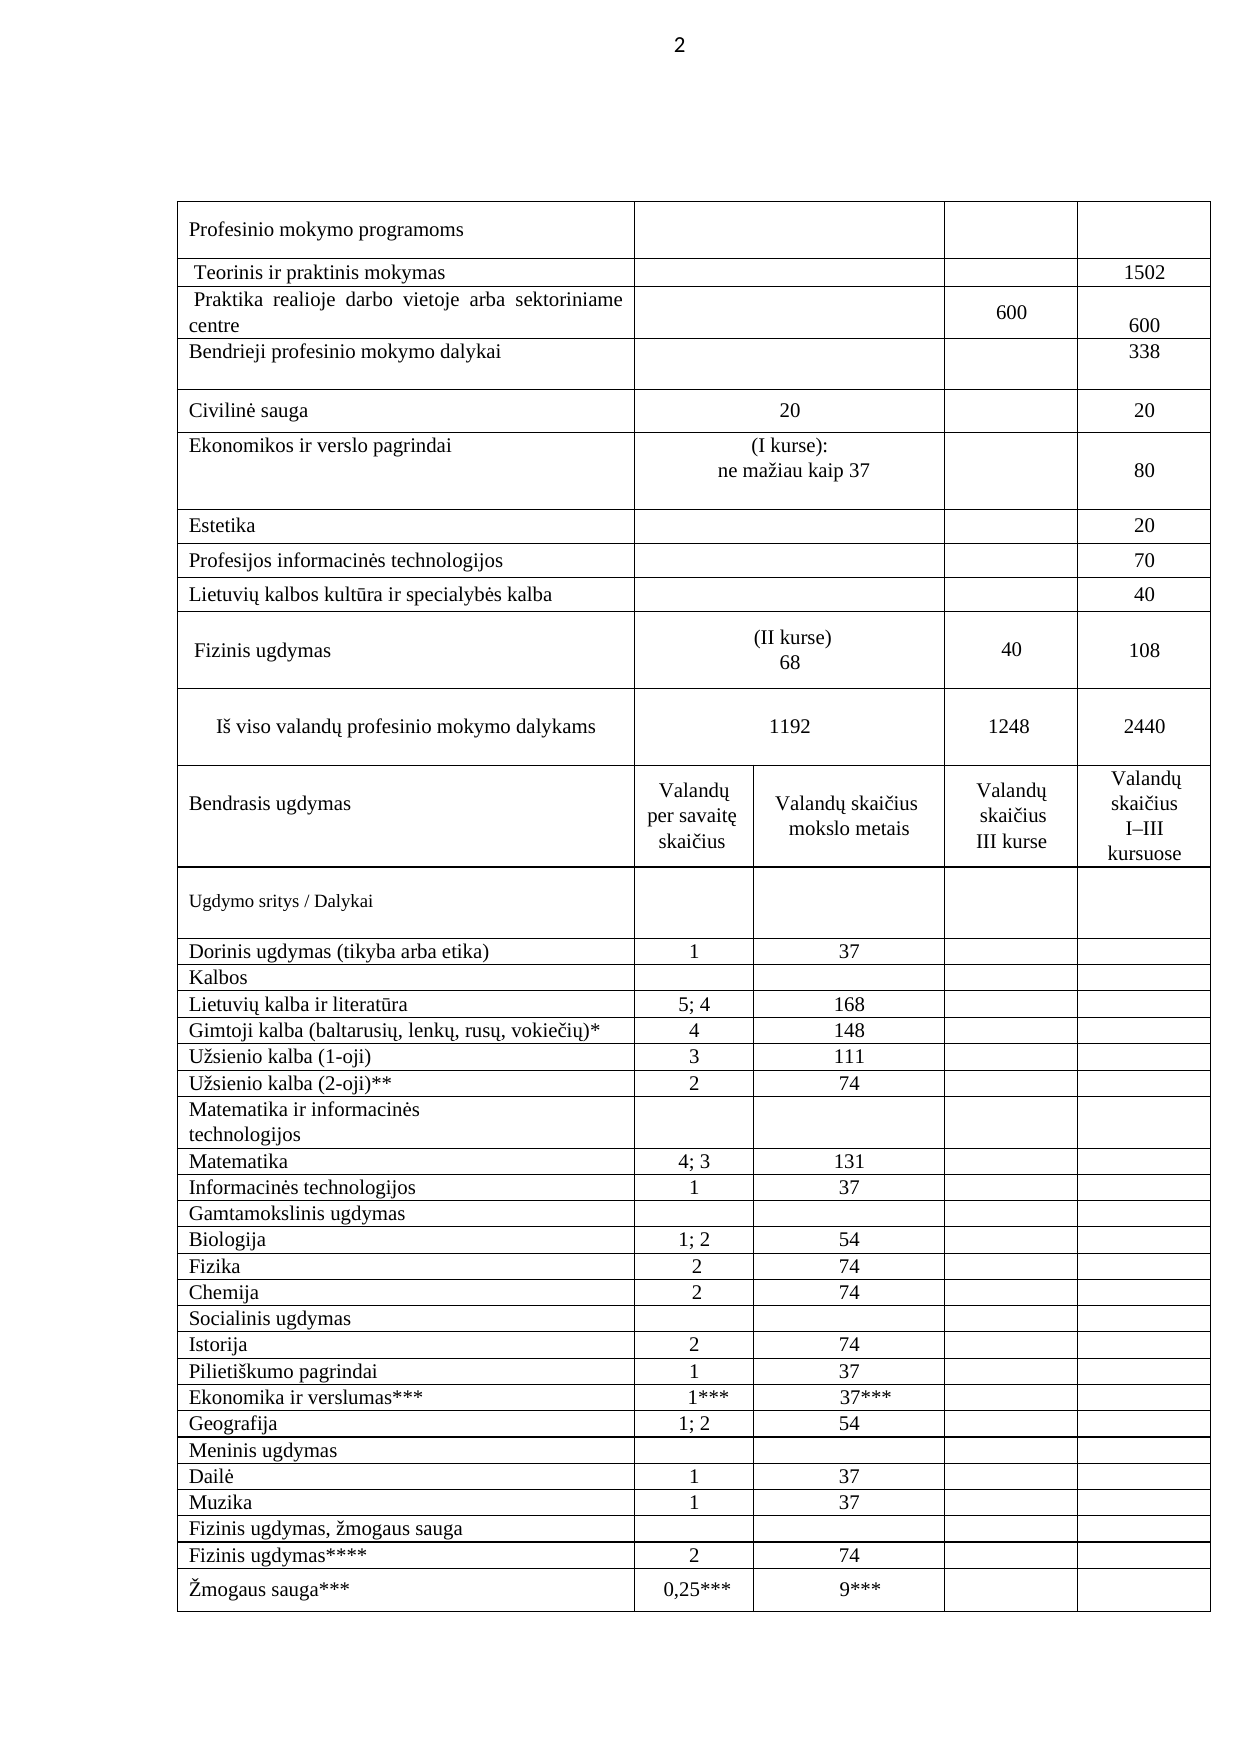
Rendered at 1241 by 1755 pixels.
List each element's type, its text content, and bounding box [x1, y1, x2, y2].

table_cell 1; 2 [635, 1227, 753, 1252]
table_header [1078, 202, 1210, 257]
table_cell Ugdymo sritys / Dalykai [178, 868, 634, 938]
table_cell Lietuvių kalba ir literatūra [178, 991, 634, 1017]
table_cell [1078, 1018, 1210, 1043]
table_cell [1078, 1280, 1210, 1305]
table_cell 70 [1078, 544, 1210, 577]
table_cell 2 [635, 1254, 753, 1279]
table_cell Fizinis ugdymas, žmogaus sauga [178, 1516, 634, 1541]
table_cell 600 [1078, 287, 1210, 338]
table_cell Valandų skaičius III kurse [945, 766, 1077, 866]
table_cell [945, 1359, 1077, 1384]
table_cell Iš viso valandų profesinio mokymo dalykams [178, 689, 634, 764]
table_cell Civilinė sauga [178, 390, 634, 432]
table_cell [945, 510, 1077, 543]
table_cell 1 [635, 1175, 753, 1200]
table_cell 5; 4 [635, 991, 753, 1017]
table_cell 20 [1078, 390, 1210, 432]
table_cell Fizika [178, 1254, 634, 1279]
table_cell Chemija [178, 1280, 634, 1305]
table_cell [635, 339, 944, 389]
table_header Profesinio mokymo programoms [178, 202, 634, 257]
table_cell Užsienio kalba (1-oji) [178, 1044, 634, 1069]
table_cell (I kurse): ne mažiau kaip 37 [635, 433, 944, 508]
table_cell 4 [635, 1018, 753, 1043]
table_cell [1078, 1385, 1210, 1410]
table_cell 1 [635, 939, 753, 964]
table_cell 54 [754, 1411, 944, 1436]
table_cell 20 [1078, 510, 1210, 543]
table_cell [635, 578, 944, 611]
table_cell [945, 1254, 1077, 1279]
table_cell 74 [754, 1543, 944, 1568]
table_cell 2 [635, 1071, 753, 1096]
table_header [945, 202, 1077, 257]
table_cell [945, 1044, 1077, 1069]
table_cell Estetika [178, 510, 634, 543]
table_cell [945, 259, 1077, 286]
table_cell 4; 3 [635, 1149, 753, 1174]
table_cell [945, 1516, 1077, 1541]
table_cell [945, 390, 1077, 432]
table_cell [635, 287, 944, 338]
table_cell Gamtamokslinis ugdymas [178, 1201, 634, 1226]
table_cell Ekonomikos ir verslo pagrindai [178, 433, 634, 508]
table_cell Fizinis ugdymas [178, 612, 634, 688]
table_cell [635, 868, 753, 938]
table_cell [1078, 1044, 1210, 1069]
table_cell 37 [754, 1175, 944, 1200]
table_cell Profesijos informacinės technologijos [178, 544, 634, 577]
table_cell Valandų skaičius mokslo metais [754, 766, 944, 866]
table_cell [1078, 965, 1210, 990]
table_cell [945, 939, 1077, 964]
table_cell [1078, 1149, 1210, 1174]
table_cell [945, 1569, 1077, 1611]
table_cell [1078, 1490, 1210, 1515]
table_cell 1 [635, 1490, 753, 1515]
table_cell 1*** [635, 1385, 753, 1410]
table_cell 3 [635, 1044, 753, 1069]
table_cell 600 [945, 287, 1077, 338]
table_cell [945, 544, 1077, 577]
table_cell 2 [635, 1280, 753, 1305]
table_cell [1078, 1543, 1210, 1568]
table_cell 80 [1078, 433, 1210, 508]
table_cell Matematika ir informacinės technologijos [178, 1097, 634, 1147]
table_cell [1078, 1201, 1210, 1226]
table_cell Ekonomika ir verslumas*** [178, 1385, 634, 1410]
table_cell [945, 1018, 1077, 1043]
table_cell [945, 433, 1077, 508]
table_cell Praktika realioje darbo vietoje arba sektoriniame centre [178, 287, 634, 338]
table_cell [1078, 1516, 1210, 1541]
table_cell [945, 1385, 1077, 1410]
table_cell [945, 1543, 1077, 1568]
table_cell [945, 1175, 1077, 1200]
table_cell Žmogaus sauga*** [178, 1569, 634, 1611]
table_cell [945, 1332, 1077, 1358]
table_cell [1078, 1254, 1210, 1279]
table_cell Muzika [178, 1490, 634, 1515]
table_cell 1 [635, 1464, 753, 1489]
table_cell [754, 1097, 944, 1147]
table_cell 2 [635, 1543, 753, 1568]
table_cell [945, 1280, 1077, 1305]
table_cell 37 [754, 1464, 944, 1489]
table_cell [1078, 1097, 1210, 1147]
table_cell Biologija [178, 1227, 634, 1252]
table_cell [635, 1438, 753, 1463]
table_cell 2 [635, 1332, 753, 1358]
table_cell [1078, 1438, 1210, 1463]
table_cell [635, 1306, 753, 1331]
table_cell Dorinis ugdymas (tikyba arba etika) [178, 939, 634, 964]
table_cell Informacinės technologijos [178, 1175, 634, 1200]
table_cell 37 [754, 1490, 944, 1515]
table_cell Fizinis ugdymas**** [178, 1543, 634, 1568]
table_cell [1078, 1464, 1210, 1489]
table_cell [754, 1306, 944, 1331]
table_cell 40 [945, 612, 1077, 688]
table_cell [945, 1490, 1077, 1515]
table_cell [635, 544, 944, 577]
table_cell 108 [1078, 612, 1210, 688]
table_cell Dailė [178, 1464, 634, 1489]
table_cell [1078, 868, 1210, 938]
table_cell Bendrieji profesinio mokymo dalykai [178, 339, 634, 389]
table_cell 1; 2 [635, 1411, 753, 1436]
table_cell 74 [754, 1254, 944, 1279]
table_cell [1078, 1569, 1210, 1611]
table_cell 20 [635, 390, 944, 432]
table_cell [635, 510, 944, 543]
table_cell Matematika [178, 1149, 634, 1174]
table_cell 1502 [1078, 259, 1210, 286]
table_cell [945, 965, 1077, 990]
table_cell 37*** [754, 1385, 944, 1410]
table_cell [945, 1464, 1077, 1489]
table_cell Socialinis ugdymas [178, 1306, 634, 1331]
table_cell [635, 1201, 753, 1226]
table_cell 168 [754, 991, 944, 1017]
table_cell 54 [754, 1227, 944, 1252]
table_cell [1078, 1175, 1210, 1200]
table_cell [945, 1306, 1077, 1331]
table_cell 111 [754, 1044, 944, 1069]
table_cell [1078, 1071, 1210, 1096]
table_cell [1078, 991, 1210, 1017]
table_cell 74 [754, 1280, 944, 1305]
table_cell 37 [754, 939, 944, 964]
table_cell 338 [1078, 339, 1210, 389]
table_cell 74 [754, 1071, 944, 1096]
table_cell 1248 [945, 689, 1077, 764]
table_cell 9*** [754, 1569, 944, 1611]
table_cell Teorinis ir praktinis mokymas [178, 259, 634, 286]
table_cell Kalbos [178, 965, 634, 990]
table_cell [754, 868, 944, 938]
table_cell [945, 339, 1077, 389]
table_cell [1078, 1306, 1210, 1331]
table_cell [945, 1438, 1077, 1463]
table_cell Gimtoji kalba (baltarusių, lenkų, rusų, vokiečių)* [178, 1018, 634, 1043]
table_cell [1078, 1227, 1210, 1252]
table_cell 1192 [635, 689, 944, 764]
table_cell Pilietiškumo pagrindai [178, 1359, 634, 1384]
table_cell Bendrasis ugdymas [178, 766, 634, 866]
table_cell [635, 259, 944, 286]
table_cell 2440 [1078, 689, 1210, 764]
table_cell [945, 1411, 1077, 1436]
table_cell [945, 1149, 1077, 1174]
table_cell [945, 991, 1077, 1017]
table_cell [1078, 939, 1210, 964]
table_cell [945, 578, 1077, 611]
table_cell Valandų skaičius I–III kursuose [1078, 766, 1210, 866]
table_cell [945, 868, 1077, 938]
table_cell Geografija [178, 1411, 634, 1436]
table_cell (II kurse) 68 [635, 612, 944, 688]
table_cell 74 [754, 1332, 944, 1358]
table_cell Valandų per savaitę skaičius [635, 766, 753, 866]
table_cell 148 [754, 1018, 944, 1043]
table_cell [754, 1438, 944, 1463]
table_cell [945, 1227, 1077, 1252]
table_cell Lietuvių kalbos kultūra ir specialybės kalba [178, 578, 634, 611]
table_cell [945, 1071, 1077, 1096]
table_cell [635, 1097, 753, 1147]
table_header [635, 202, 944, 257]
table_cell [1078, 1359, 1210, 1384]
table_cell [754, 965, 944, 990]
table_cell 0,25*** [635, 1569, 753, 1611]
table_cell Užsienio kalba (2-oji)** [178, 1071, 634, 1096]
table_cell [635, 1516, 753, 1541]
table_cell [754, 1516, 944, 1541]
table_cell [1078, 1411, 1210, 1436]
table_cell [945, 1201, 1077, 1226]
table_cell Istorija [178, 1332, 634, 1358]
table_cell 131 [754, 1149, 944, 1174]
table_cell [635, 965, 753, 990]
table_cell 1 [635, 1359, 753, 1384]
table_cell [754, 1201, 944, 1226]
table_cell [1078, 1332, 1210, 1358]
table_cell [945, 1097, 1077, 1147]
table_cell Meninis ugdymas [178, 1438, 634, 1463]
table_cell 37 [754, 1359, 944, 1384]
table_cell 40 [1078, 578, 1210, 611]
